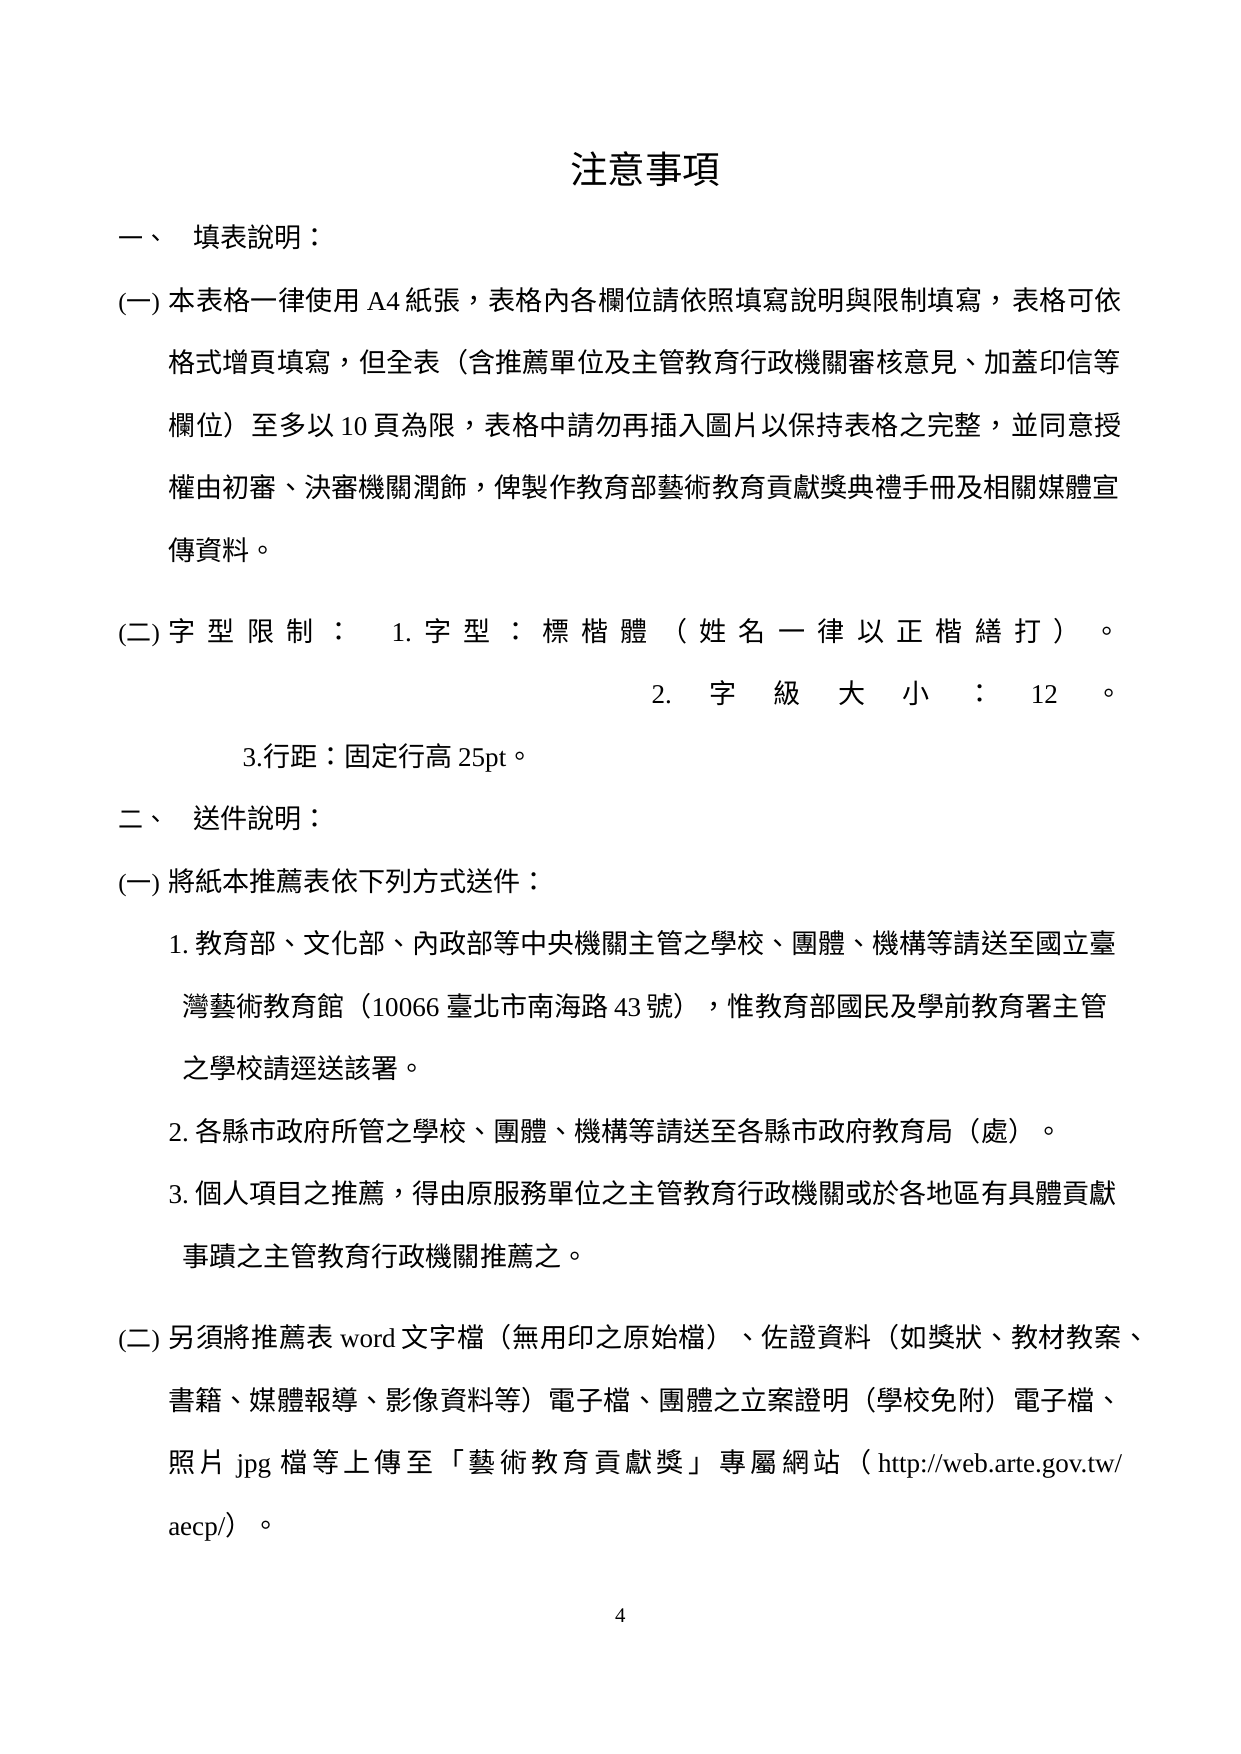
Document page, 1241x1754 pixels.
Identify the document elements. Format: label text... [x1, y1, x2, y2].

list 另須將推薦表word文字檔（無用印之原始檔）、佐證資料（如獎狀、教材教案、書籍、媒體報導、影像資料等）電子檔、團體之立案證明（學校免附）電子檔、照片jpg檔等上傳至「藝術教育貢獻獎」專屬網站（http://web.arte.gov.tw/aecp/）。 [118, 1294, 1122, 1544]
text 灣藝術教育館（10066 臺北市南海路43號），惟教育部國民及學前教育署主管 [168, 963, 1122, 1025]
text 3. 個人項目之推薦，得由原服務單位之主管教育行政機關或於各地區有具體貢獻 [168, 1150, 1122, 1213]
text 注意事項 [118, 140, 1172, 194]
list 字型限制： 1.字型：標楷體（姓名一律以正楷繕打）。 2.字級大小：12。 3.行距：固定行高25pt。 [118, 588, 1122, 775]
text 事蹟之主管教育行政機關推薦之。 [168, 1213, 1122, 1275]
list 將紙本推薦表依下列方式送件： [118, 838, 1122, 900]
list 送件說明： [118, 775, 1122, 838]
list 本表格一律使用A4紙張，表格內各欄位請依照填寫說明與限制填寫，表格可依格式增頁填寫，但全表（含推薦單位及主管教育行政機關審核意見、加蓋印信等欄位）至多以10頁為限，表格中請勿再插入圖片以保持表格之完整，並同意授權由初審、決審機關潤飾，俾製作教育部藝術教育貢獻獎典禮手冊及相關媒體宣傳資料。 [118, 257, 1122, 569]
text 2. 各縣市政府所管之學校、團體、機構等請送至各縣市政府教育局（處）。 [168, 1088, 1122, 1150]
list 填表說明： [118, 194, 1122, 257]
text 之學校請逕送該署。 [168, 1025, 1122, 1088]
text 1. 教育部、文化部、內政部等中央機關主管之學校、團體、機構等請送至國立臺 [168, 900, 1122, 963]
